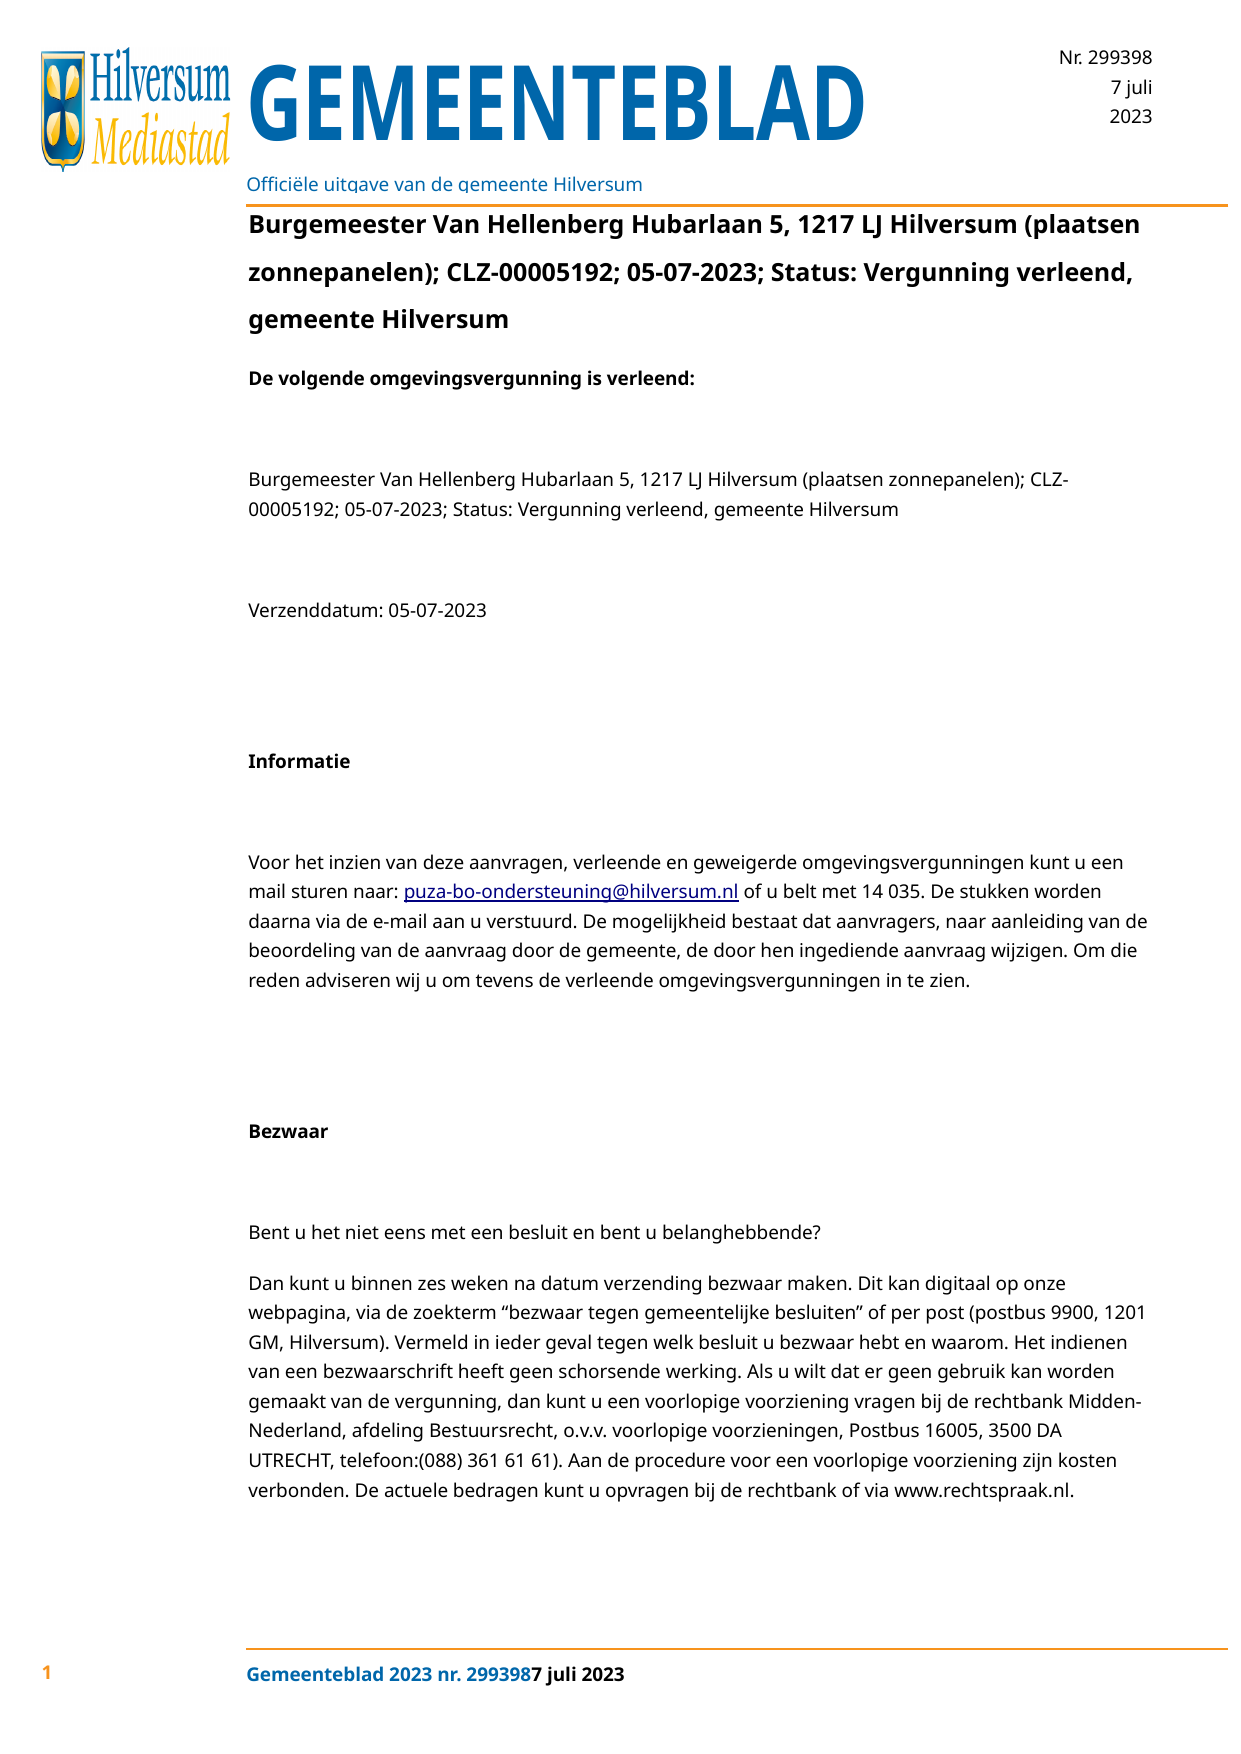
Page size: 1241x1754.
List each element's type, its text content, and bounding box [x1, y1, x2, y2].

text Burgemeester Van Hellenberg Hubarlaan 5, 1217 LJ Hilversum (plaatsen zonnepanelen); CLZ-00005192; 05-07-2023; Status: Vergunning verleend, gemeente Hilversum [248, 207, 1152, 336]
text Bezwaar [248, 1118, 1152, 1144]
text Dan kunt u binnen zes weken na datum verzending bezwaar maken. Dit kan digitaal op onze webpagina, via de zoekterm “bezwaar tegen gemeentelijke besluiten” of per post (postbus 9900, 1201 GM, Hilversum). Vermeld in ieder geval tegen welk besluit u bezwaar hebt en waarom. Het indienen van een bezwaarschrift heeft geen schorsende werking. Als u wilt dat er geen gebruik kan worden gemaakt van de vergunning, dan kunt u een voorlopige voorziening vragen bij de rechtbank Midden-Nederland, afdeling Bestuursrecht, o.v.v. voorlopige voorzieningen, Postbus 16005, 3500 DA UTRECHT, telefoon:(088) 361 61 61). Aan de procedure voor een voorlopige voorziening zijn kosten verbonden. De actuele bedragen kunt u opvragen bij de rechtbank of via www.rechtspraak.nl. [248, 1270, 1152, 1502]
text Verzenddatum: 05-07-2023 [248, 597, 1152, 622]
text Voor het inzien van deze aanvragen, verleende en geweigerde omgevingsvergunningen kunt u een mail sturen naar: puza-bo-ondersteuning@hilversum.nl of u belt met 14 035. De stukken worden daarna via de e-mail aan u verstuurd. De mogelijkheid bestaat dat aanvragers, naar aanleiding van de beoordeling van de aanvraag door de gemeente, de door hen ingediende aanvraag wijzigen. Om die reden adviseren wij u om tevens de verleende omgevingsvergunningen in te zien. [248, 849, 1152, 993]
text Bent u het niet eens met een besluit en bent u belanghebbende? [248, 1219, 1152, 1245]
picture [41, 47, 231, 172]
text Informatie [248, 748, 1152, 774]
text Burgemeester Van Hellenberg Hubarlaan 5, 1217 LJ Hilversum (plaatsen zonnepanelen); CLZ-00005192; 05-07-2023; Status: Vergunning verleend, gemeente Hilversum [248, 466, 1152, 522]
text De volgende omgevingsvergunning is verleend: [248, 366, 1152, 391]
